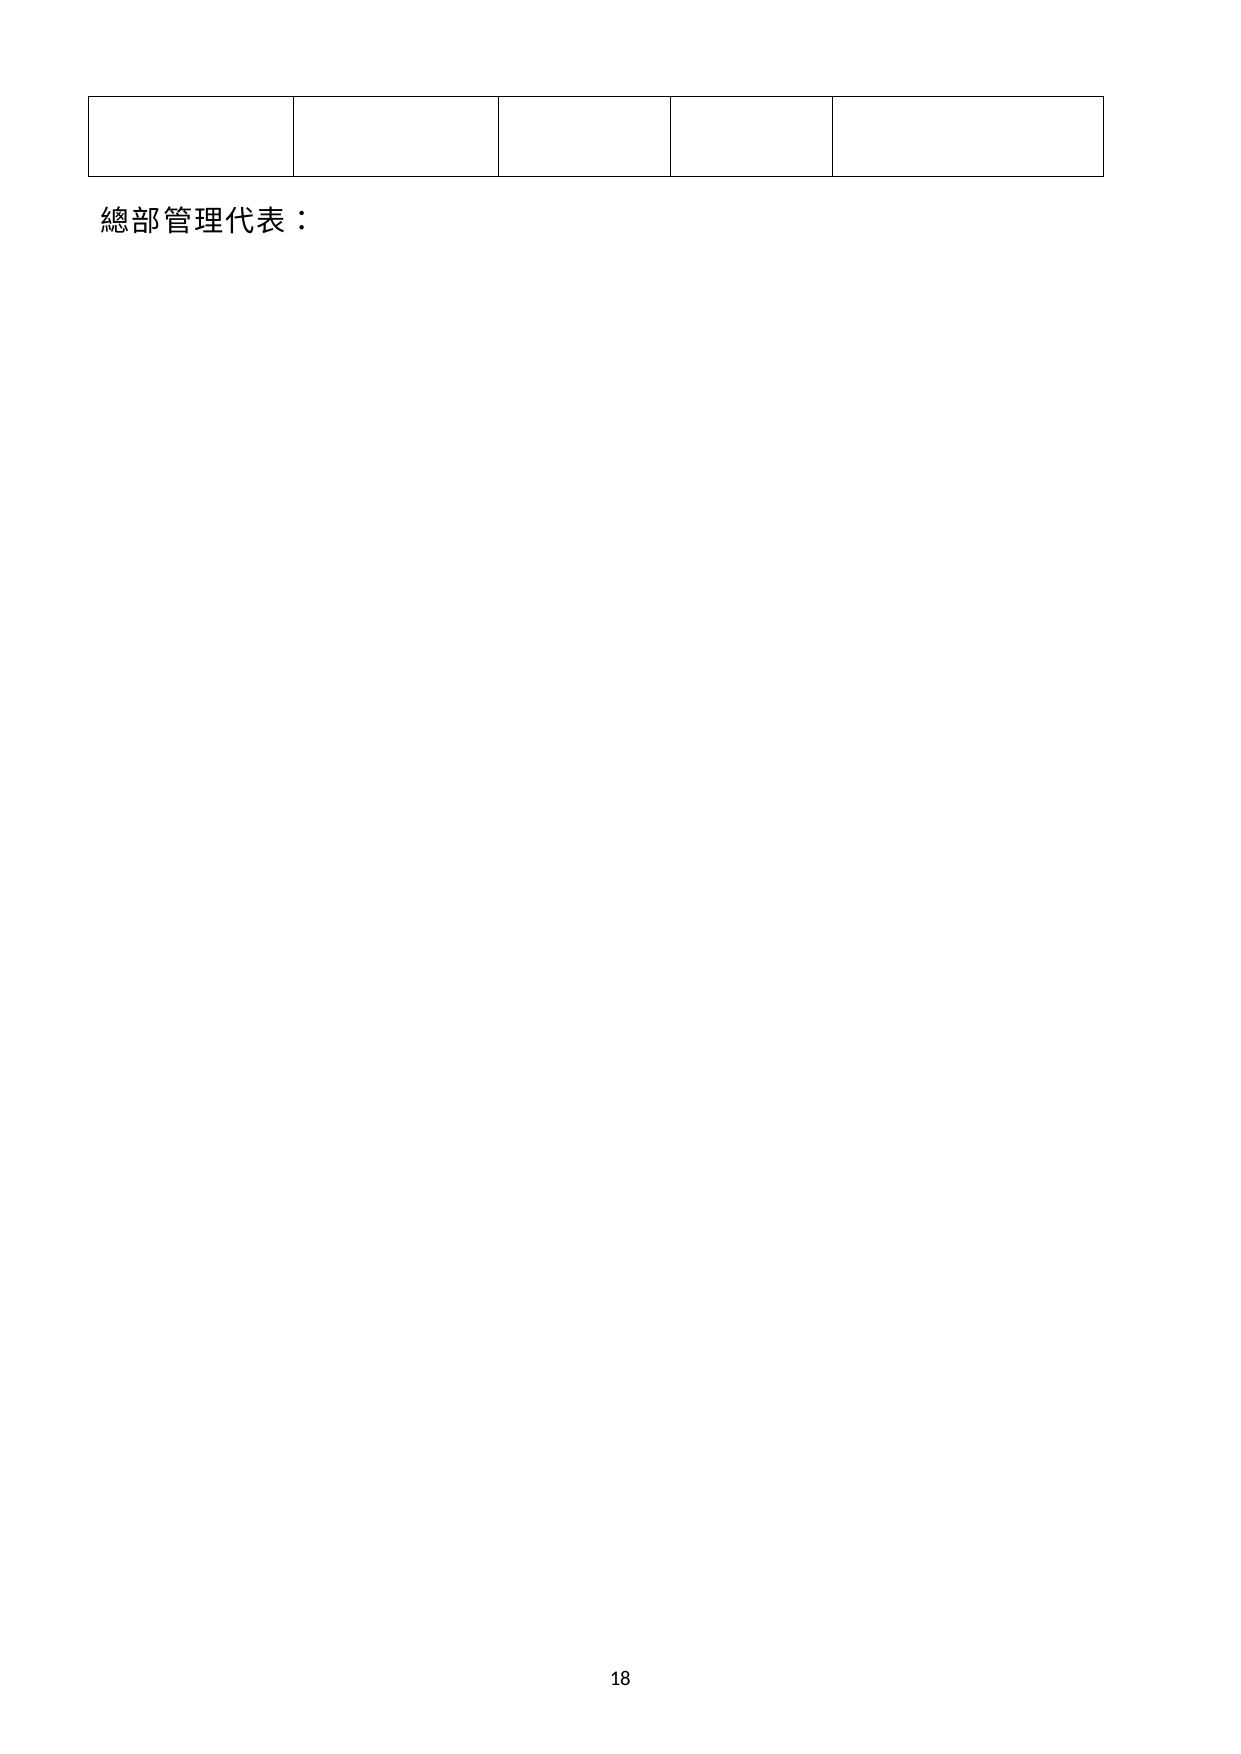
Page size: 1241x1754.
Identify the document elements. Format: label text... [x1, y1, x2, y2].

table_cell [294, 97, 498, 176]
text 總部管理代表： [89, 177, 1151, 239]
table_cell [671, 97, 832, 176]
table_cell [499, 97, 670, 176]
table_cell [89, 97, 293, 176]
table_cell [833, 97, 1103, 176]
